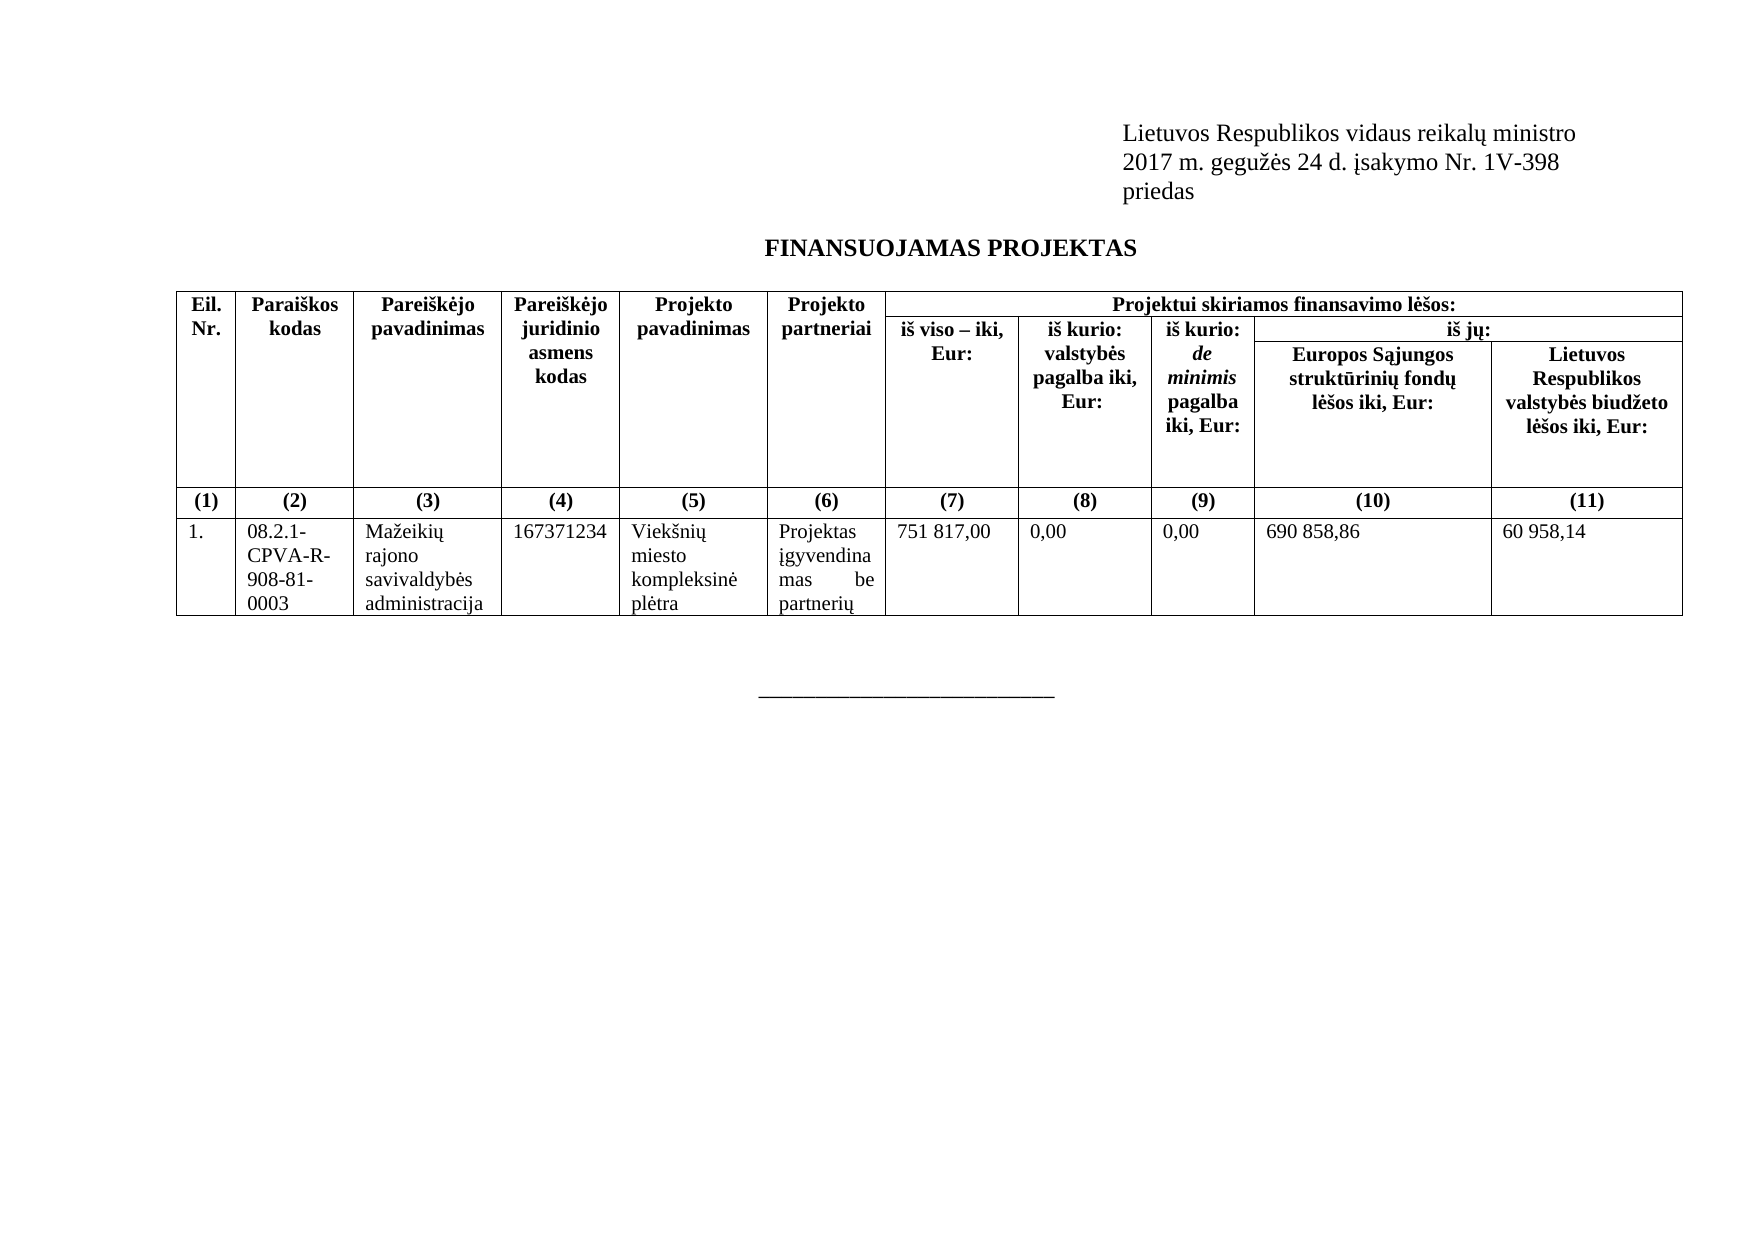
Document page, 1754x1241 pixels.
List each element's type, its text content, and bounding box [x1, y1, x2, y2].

table_cell Viekšnių miesto kompleksinė plėtra [620, 519, 767, 615]
table_header Pareiškėjo juridinio asmens kodas [502, 292, 619, 487]
table_header Paraiškos kodas [236, 292, 353, 487]
table_cell iš jų: [1255, 317, 1682, 341]
table_cell (7) [886, 488, 1018, 517]
table_cell iš kurio: de minimis pagalba iki, Eur: [1152, 317, 1254, 487]
text FINANSUOJAMAS PROJEKTAS [177, 233, 1636, 262]
table_header Pareiškėjo pavadinimas [354, 292, 501, 487]
text 2017 m. gegužės 24 d. įsakymo Nr. 1V-398 [1122, 147, 1636, 176]
table_header Projekto pavadinimas [620, 292, 767, 487]
text priedas [1122, 176, 1636, 204]
table_cell 0,00 [1152, 519, 1254, 615]
table_cell 60 958,14 [1492, 519, 1682, 615]
text Lietuvos Respublikos vidaus reikalų ministro [1122, 118, 1636, 147]
table_cell 751 817,00 [886, 519, 1018, 615]
table_header Projekto partneriai [768, 292, 885, 487]
table_header Eil. Nr. [177, 292, 235, 487]
table_cell 167371234 [502, 519, 619, 615]
text __________________________ [177, 673, 1636, 701]
table_cell (9) [1152, 488, 1254, 517]
table_cell 0,00 [1019, 519, 1151, 615]
table_cell Lietuvos Respublikos valstybės biudžeto lėšos iki, Eur: [1492, 342, 1682, 487]
table_cell 08.2.1-CPVA-R-908-81-0003 [236, 519, 353, 615]
table_cell (2) [236, 488, 353, 517]
table_cell (1) [177, 488, 235, 517]
table_header Projektui skiriamos finansavimo lėšos: [886, 292, 1682, 316]
table_cell (6) [768, 488, 885, 517]
table_cell (8) [1019, 488, 1151, 517]
table_cell Europos Sąjungos struktūrinių fondų lėšos iki, Eur: [1255, 342, 1491, 487]
table_cell Mažeikių rajono savivaldybės administracija [354, 519, 501, 615]
table_cell 1. [177, 519, 235, 615]
table_cell iš kurio: valstybės pagalba iki, Eur: [1019, 317, 1151, 487]
table_cell 690 858,86 [1255, 519, 1491, 615]
table_cell (10) [1255, 488, 1491, 517]
table_cell (4) [502, 488, 619, 517]
table_cell Projektas įgyvendinamas be partnerių [768, 519, 885, 615]
table_cell (5) [620, 488, 767, 517]
table_cell (11) [1492, 488, 1682, 517]
table_cell iš viso – iki, Eur: [886, 317, 1018, 487]
table_cell (3) [354, 488, 501, 517]
